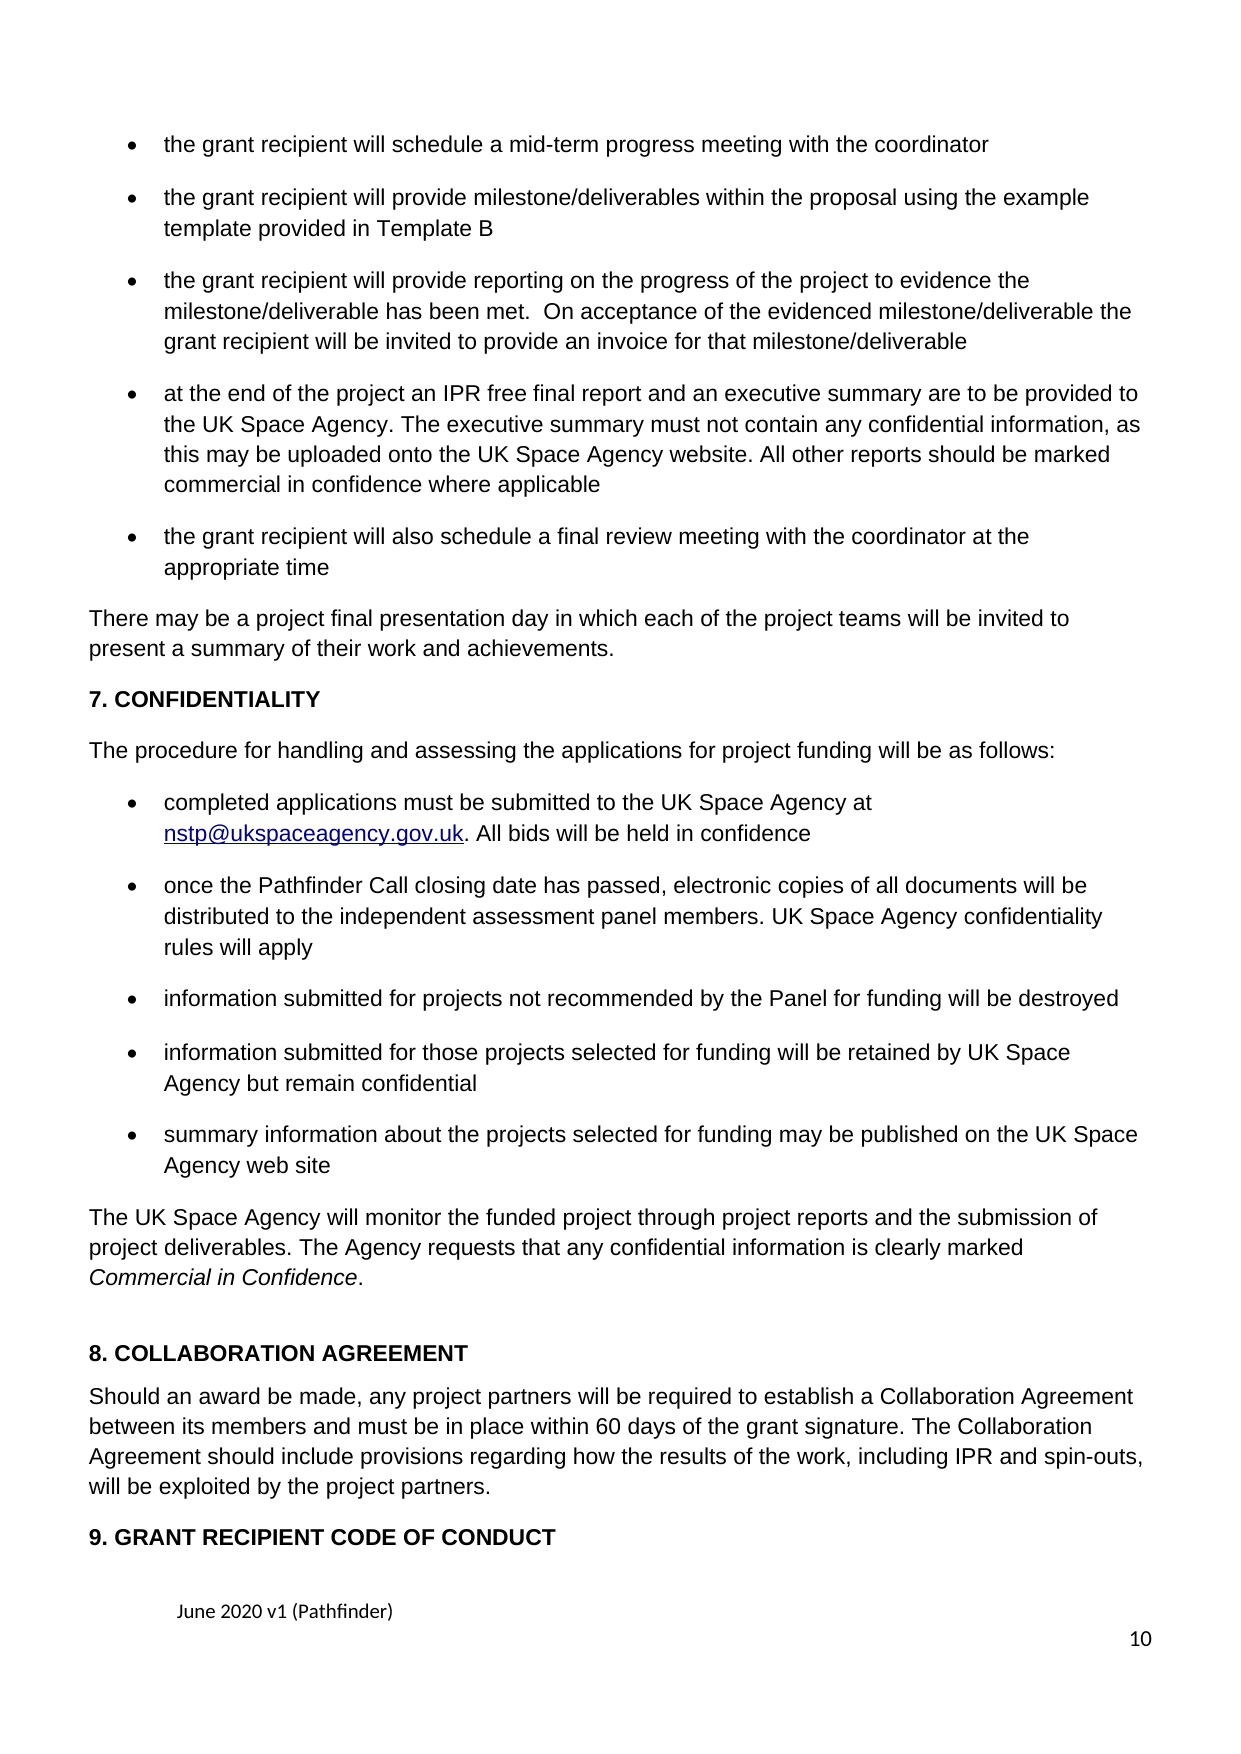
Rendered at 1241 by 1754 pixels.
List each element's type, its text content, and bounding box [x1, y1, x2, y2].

text 8. COLLABORATION AGREEMENT [89, 1340, 1152, 1366]
list information submitted for projects not recommended by the Panel for funding will be destroyed [126, 984, 1152, 1013]
text The UK Space Agency will monitor the funded project through project reports and the submission of project deliverables. The Agency requests that any confidential information is clearly marked Commercial in Confidence. [89, 1203, 1152, 1290]
list the grant recipient will schedule a mid-term progress meeting with the coordinator [126, 130, 1152, 158]
text The procedure for handling and assessing the applications for project funding will be as follows: [89, 737, 1152, 764]
list once the Pathfinder Call closing date has passed, electronic copies of all documents will be distributed to the independent assessment panel members. UK Space Agency confidentiality rules will apply [126, 871, 1152, 960]
list at the end of the project an IPR free final report and an executive summary are to be provided to the UK Space Agency. The executive summary must not contain any confidential information, as this may be uploaded onto the UK Space Agency website. All other reports should be marked commercial in confidence where applicable [126, 379, 1152, 498]
text Should an award be made, any project partners will be required to establish a Collaboration Agreement between its members and must be in place within 60 days of the grant signature. The Collaboration Agreement should include provisions regarding how the results of the work, including IPR and spin-outs, will be exploited by the project partners. [89, 1383, 1152, 1499]
list summary information about the projects selected for funding may be published on the UK Space Agency web site [126, 1121, 1152, 1179]
list the grant recipient will provide reporting on the progress of the project to evidence the milestone/deliverable has been met. On acceptance of the evidenced milestone/deliverable the grant recipient will be invited to provide an invoice for that milestone/deliverable [126, 266, 1152, 354]
list the grant recipient will also schedule a final review meeting with the coordinator at the appropriate time [126, 522, 1152, 581]
list information submitted for those projects selected for funding will be retained by UK Space Agency but remain confidential [126, 1038, 1152, 1096]
list completed applications must be submitted to the UK Space Agency at nstp@ukspaceagency.gov.uk. All bids will be held in confidence [126, 788, 1152, 847]
text There may be a project final presentation day in which each of the project teams will be invited to present a summary of their work and achievements. [89, 605, 1152, 662]
text 7. CONFIDENTIALITY [89, 686, 1152, 713]
list the grant recipient will provide milestone/deliverables within the proposal using the example template provided in Template B [126, 183, 1152, 241]
text 9. GRANT RECIPIENT CODE OF CONDUCT [89, 1524, 1152, 1551]
